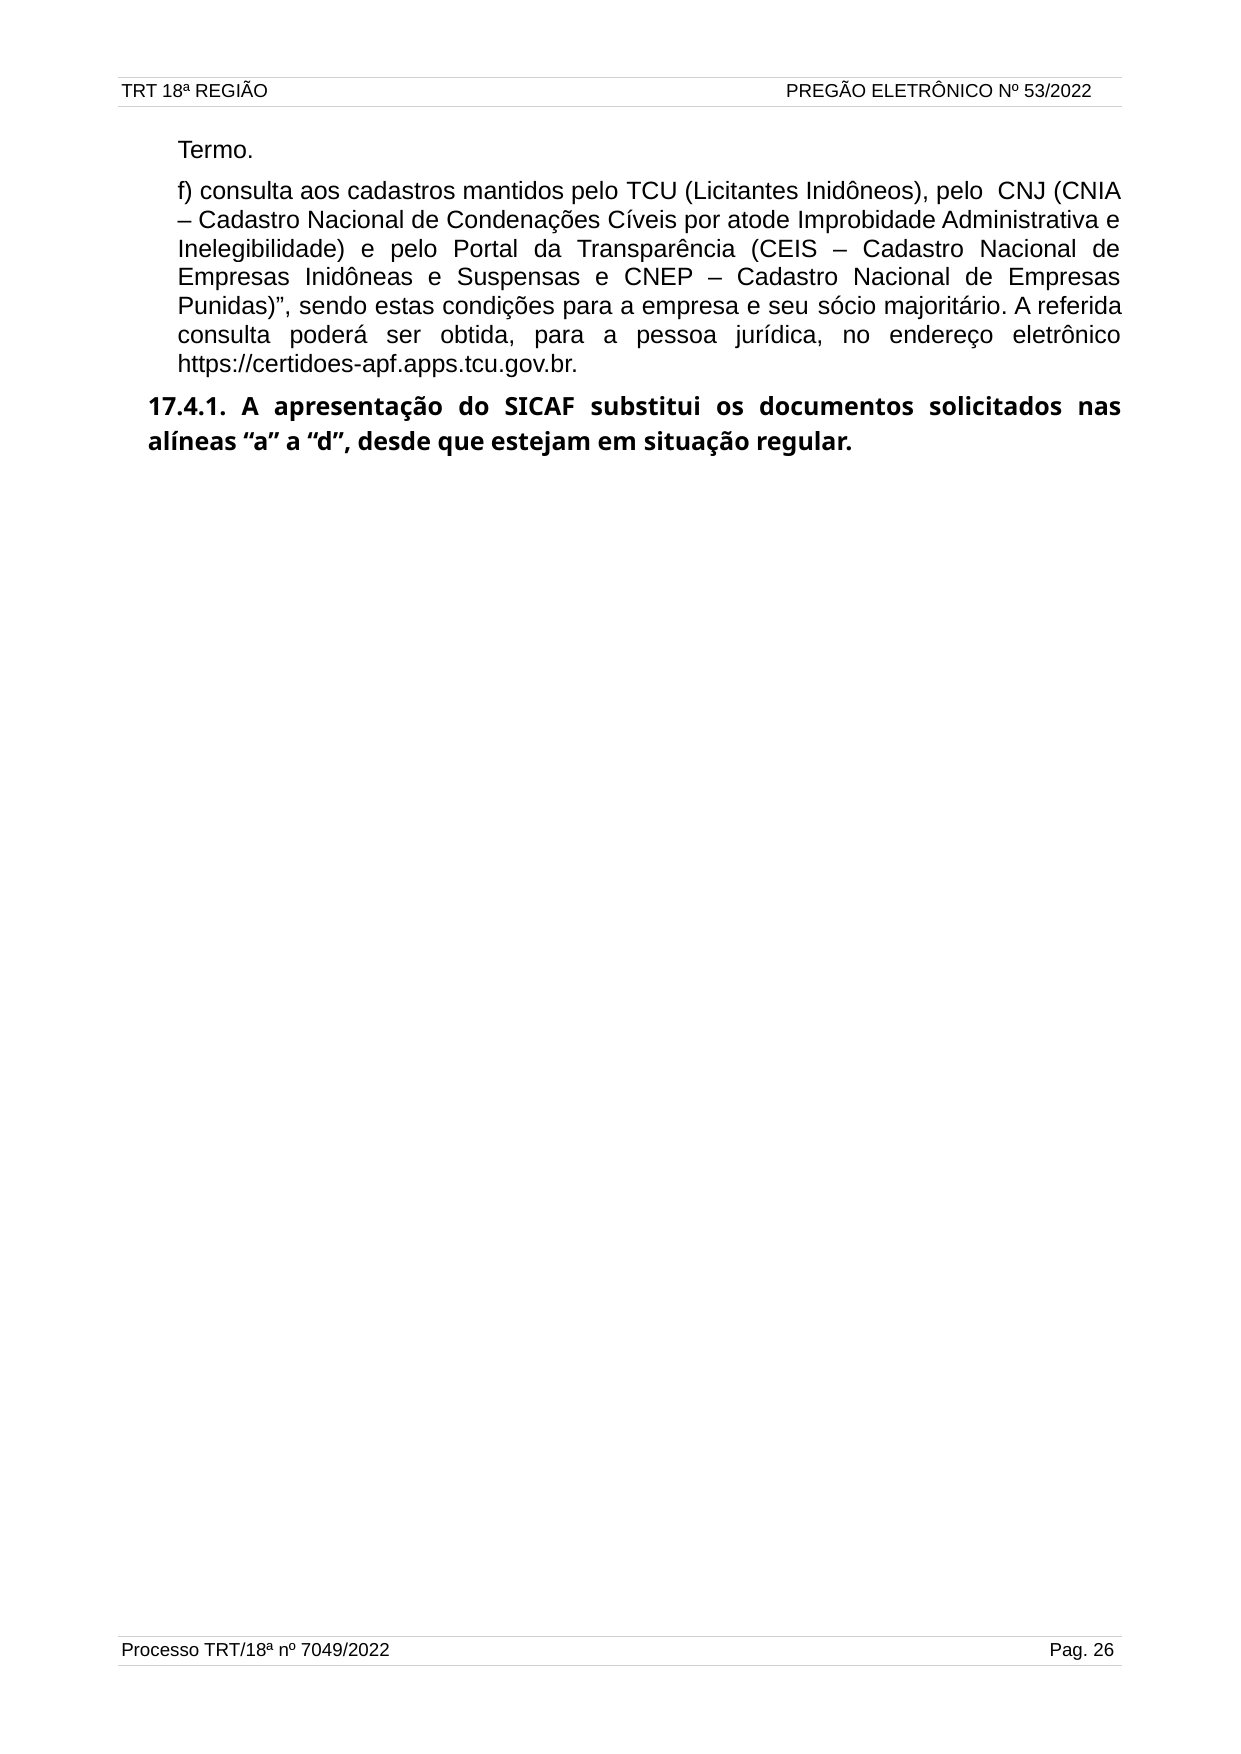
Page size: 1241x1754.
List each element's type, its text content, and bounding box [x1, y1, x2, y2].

text f) consulta aos cadastros mantidos pelo TCU (Licitantes Inidôneos), pelo CNJ (CNIA – Cadastro Nacional de Condenações Cíveis por atode Improbidade Administrativa e Inelegibilidade) e pelo Portal da Transparência (CEIS – Cadastro Nacional de Empresas Inidôneas e Suspensas e CNEP – Cadastro Nacional de Empresas Punidas)”, sendo estas condições para a empresa e seu sócio majoritário. A referida consulta poderá ser obtida, para a pessoa jurídica, no endereço eletrônico https://certidoes-apf.apps.tcu.gov.br. [177, 176, 1122, 377]
text Termo. [177, 136, 1122, 164]
text 17.4.1. A apresentação do SICAF substitui os documentos solicitados nas alíneas “a” a “d”, desde que estejam em situação regular. [148, 389, 1122, 457]
